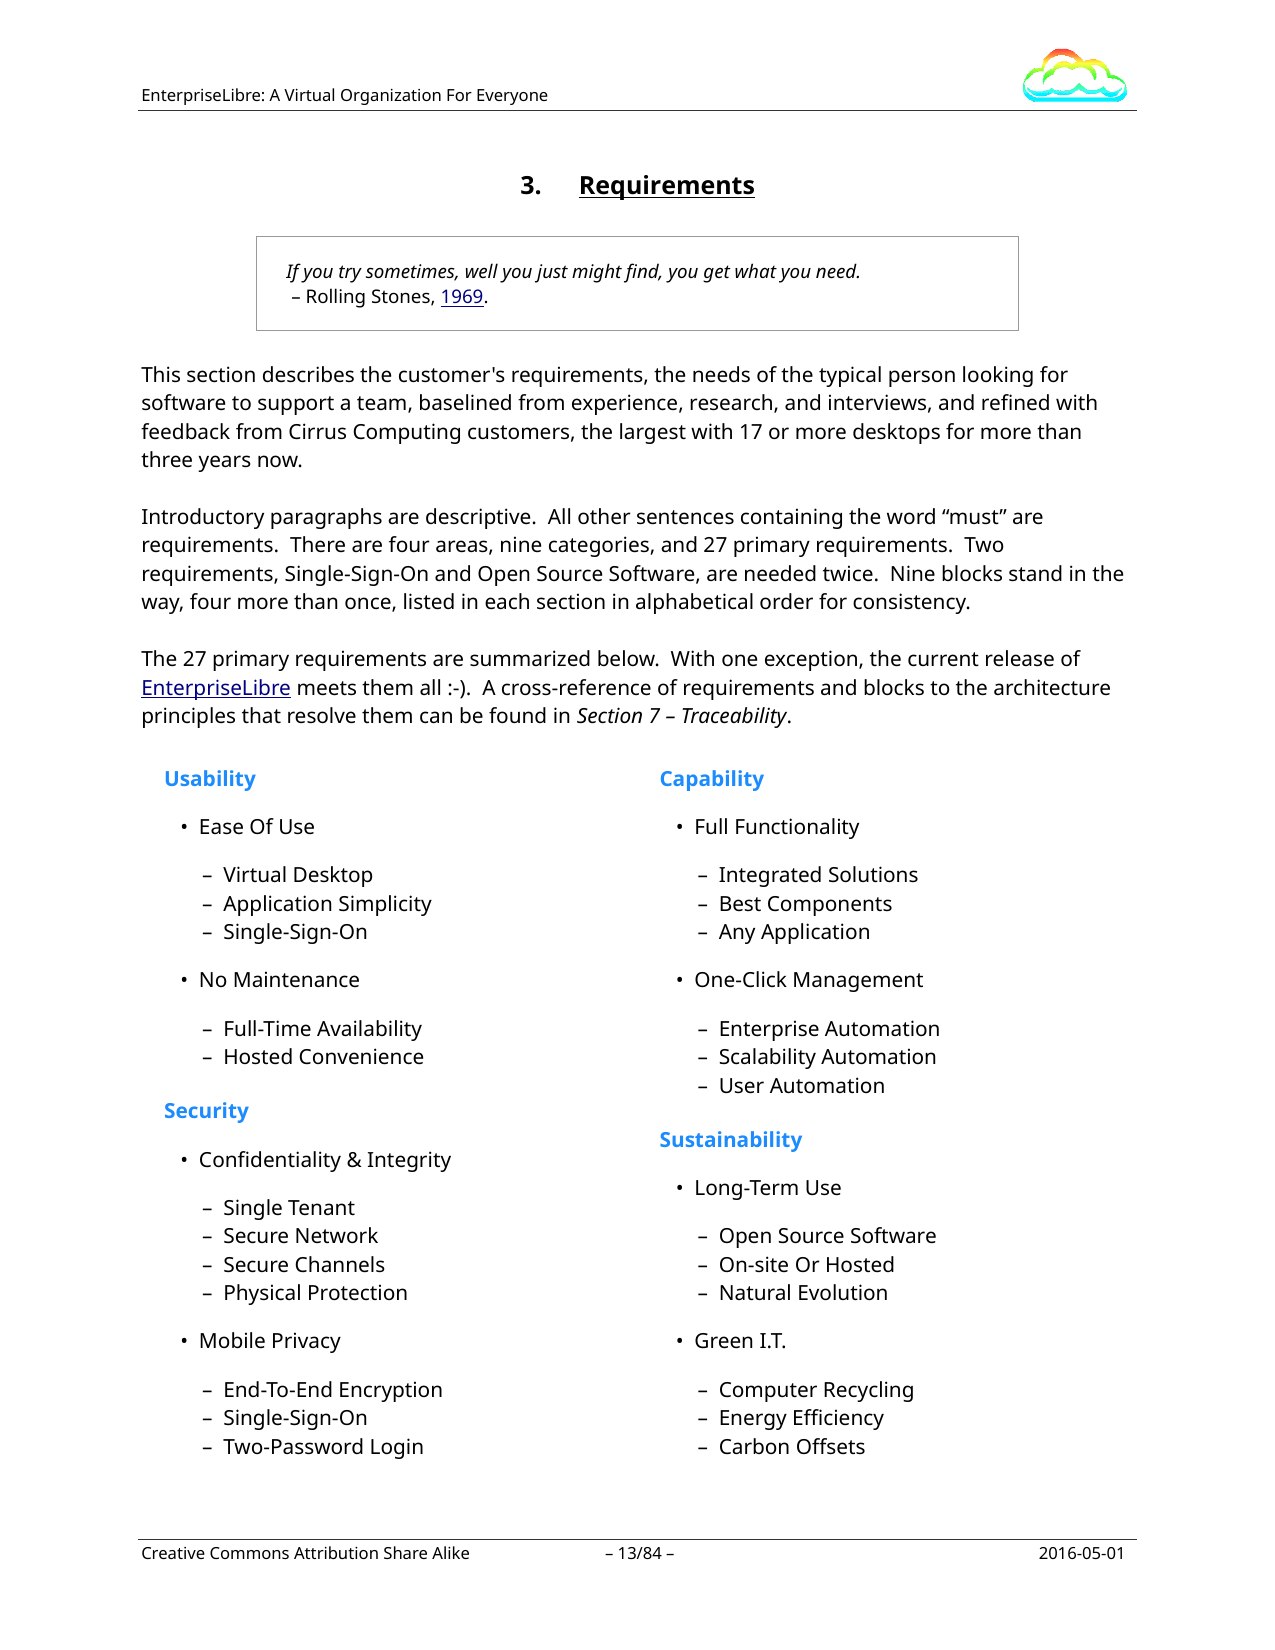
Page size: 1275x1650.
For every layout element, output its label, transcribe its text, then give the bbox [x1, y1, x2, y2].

text This section describes the customer's requirements, the needs of the typical person looking for software to support a team, baselined from experience, research, and interviews, and refined with feedback from Cirrus Computing customers, the largest with 17 or more desktops for more than three years now. [141, 360, 1134, 474]
table_header Capability • Full Functionality – Integrated Solutions – Best Components – Any Application • One-Click Management – Enterprise Automation – Scalability Automation – User Automation Sustainability • Long-Term Use – Open Source Software – On-site Or Hosted – Natural Evolution • Green I.T. – Computer Recycling – Energy Efficiency – Carbon Offsets [638, 730, 1134, 1486]
text Introductory paragraphs are descriptive. All other sentences containing the word “must” are requirements. There are four areas, nine categories, and 27 primary requirements. Two requirements, Single-Sign-On and Open Source Software, are needed twice. Nine blocks stand in the way, four more than once, listed in each section in alphabetical order for consistency. [141, 502, 1134, 616]
text The 27 primary requirements are summarized below. With one exception, the current release of EnterpriseLibre meets them all :-). A cross-reference of requirements and blocks to the architecture principles that resolve them can be found in Section 7 – Traceability. [141, 644, 1134, 729]
picture [1022, 47, 1128, 102]
table_header If you try sometimes, well you just might find, you get what you need. – Rolling Stones, 1969. [257, 237, 1018, 330]
table_header Usability • Ease Of Use – Virtual Desktop – Application Simplicity – Single-Sign-On • No Maintenance – Full-Time Availability – Hosted Convenience Security • Confidentiality & Integrity – Single Tenant – Secure Network – Secure Channels – Physical Protection • Mobile Privacy – End-To-End Encryption – Single-Sign-On – Two-Password Login [142, 730, 637, 1486]
subtitle Requirements [141, 168, 1134, 202]
